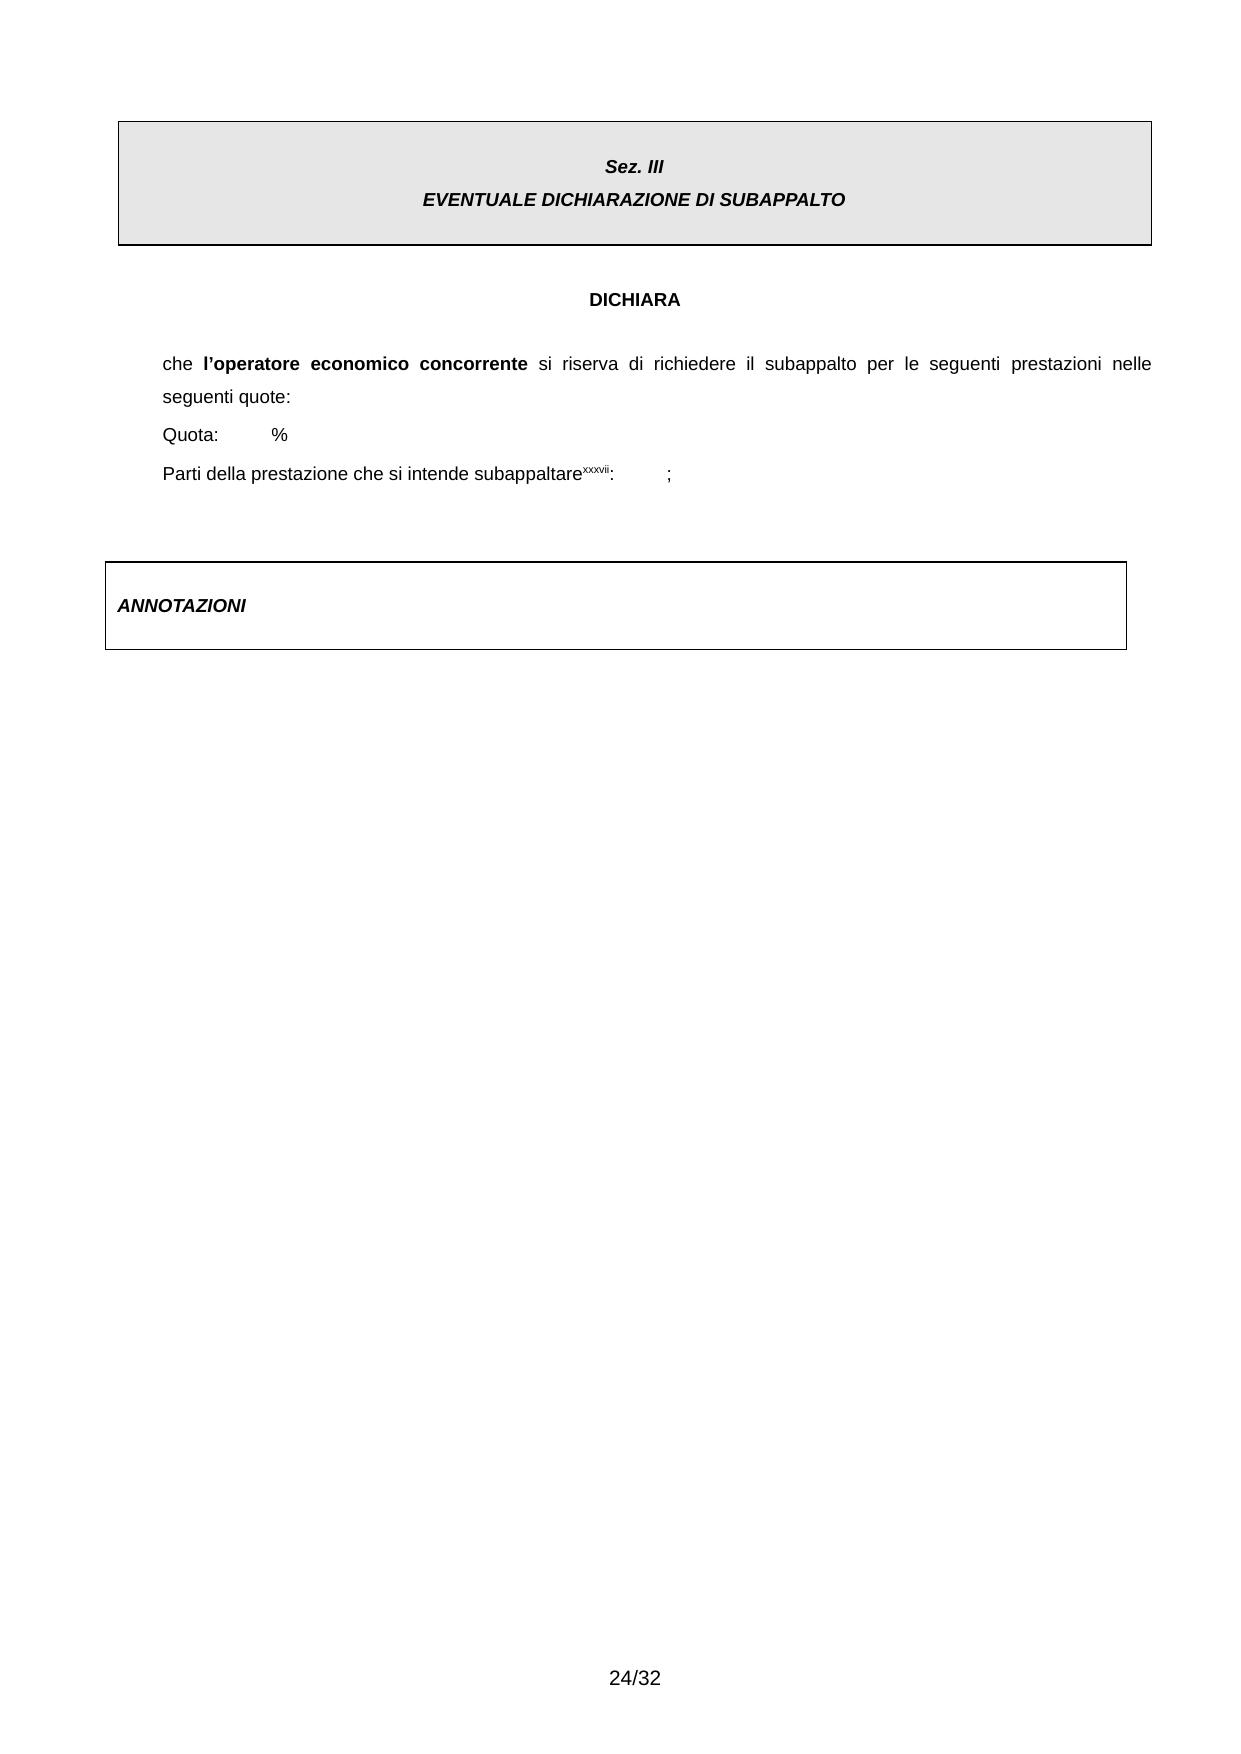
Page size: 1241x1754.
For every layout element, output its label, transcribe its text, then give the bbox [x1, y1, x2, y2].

text che l’operatore economico concorrente si riserva di richiedere il subappalto per le seguenti prestazioni nelle seguenti quote: [118, 353, 1152, 407]
text Sez. III [119, 153, 1151, 178]
text Parti della prestazione che si intende subappaltare: ; [118, 461, 1152, 485]
table_header ANNOTAZIONI [106, 563, 1126, 648]
text Quota: % [118, 418, 1152, 446]
text DICHIARA [118, 288, 1152, 310]
text EVENTUALE DICHIARAZIONE DI SUBAPPALTO [119, 185, 1151, 210]
